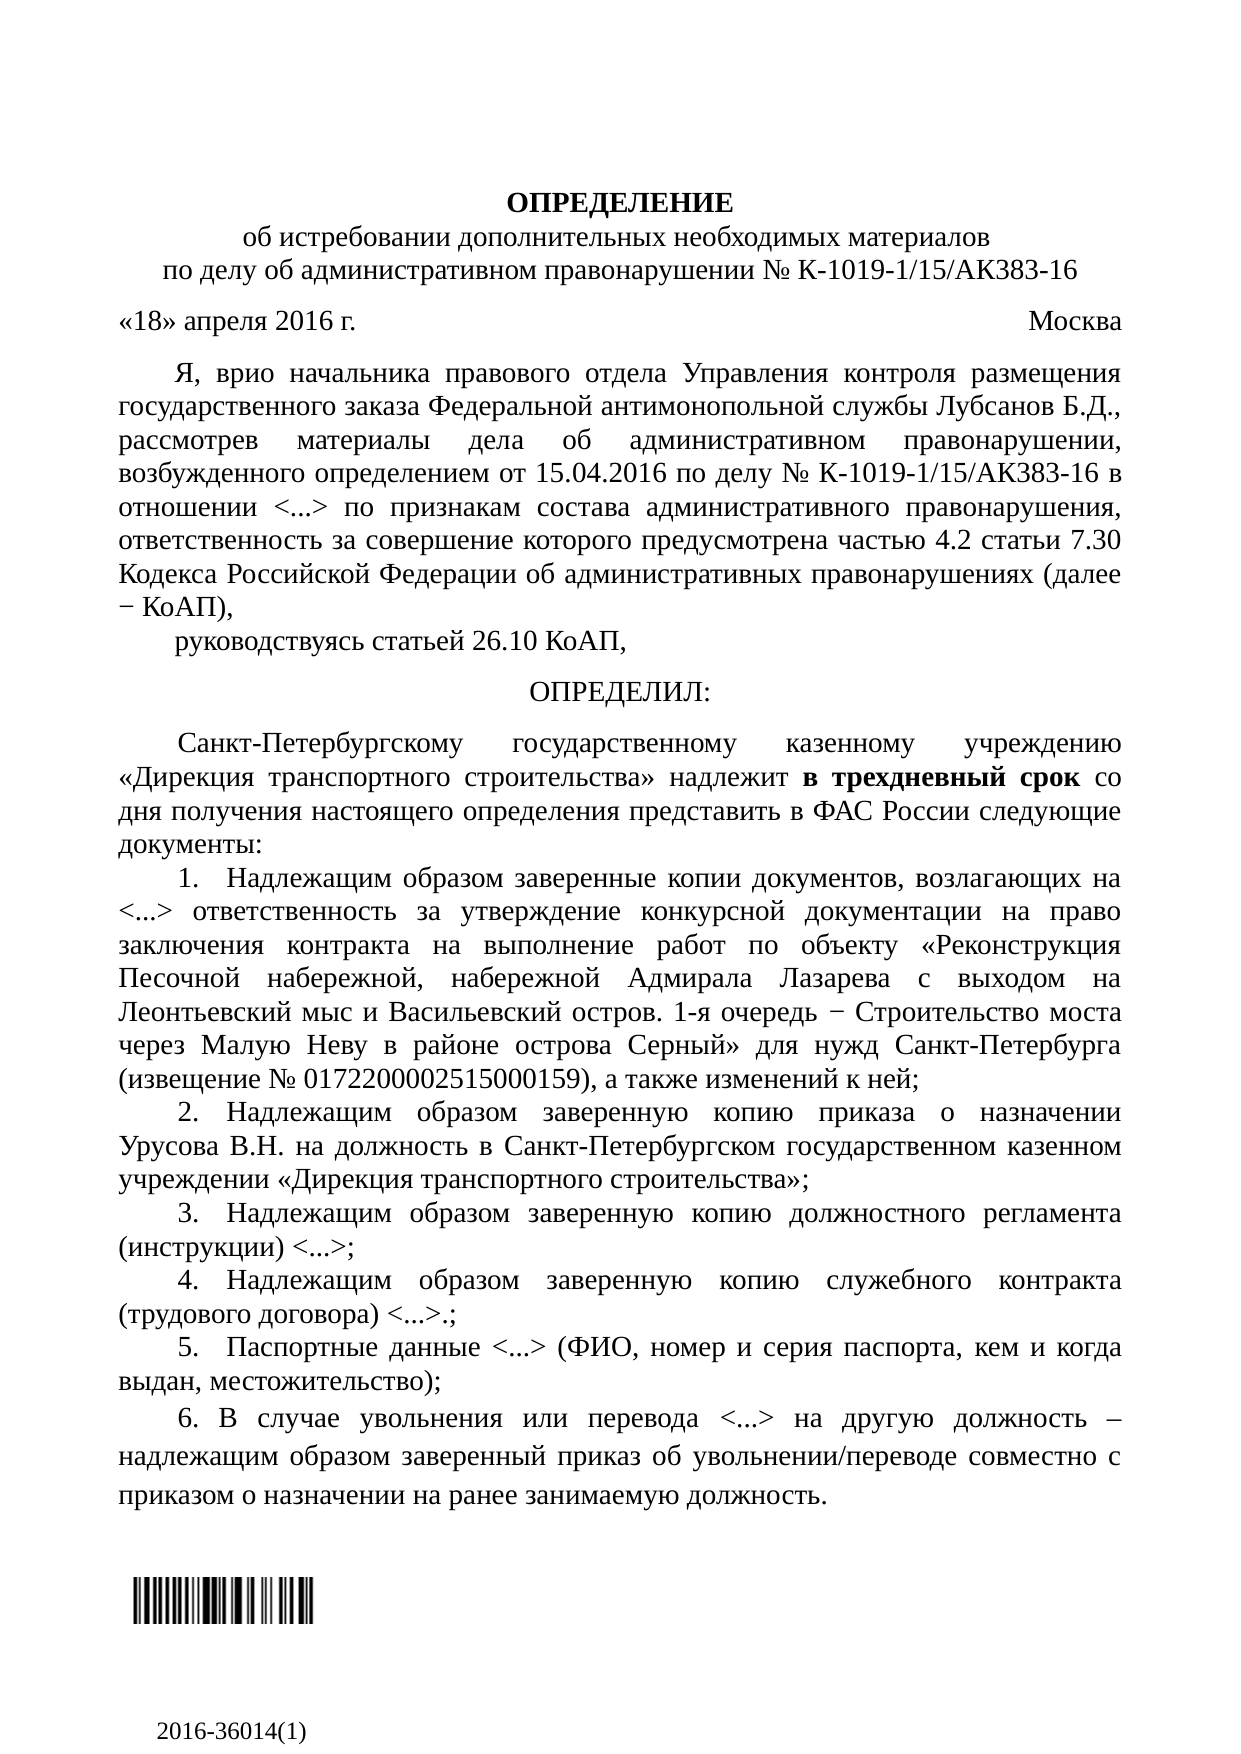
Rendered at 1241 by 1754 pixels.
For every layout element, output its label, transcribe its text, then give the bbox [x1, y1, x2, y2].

text ОПРЕДЕЛИЛ: [118, 674, 1122, 708]
picture [118, 1577, 331, 1624]
text по делу об административном правонарушении № К-1019-1/15/АК383-16 [118, 252, 1122, 286]
text ОПРЕДЕЛЕНИЕ [118, 185, 1122, 219]
list Надлежащим образом заверенную копию приказа о назначении Урусова В.Н. на должность в Санкт-Петербургском государственном казенном учреждении «Дирекция транспортного строительства»; [118, 1094, 1122, 1195]
list Надлежащим образом заверенные копии документов, возлагающих на <...> ответственность за утверждение конкурсной документации на право заключения контракта на выполнение работ по объекту «Реконструкция Песочной набережной, набережной Адмирала Лазарева с выходом на Леонтьевский мыс и Васильевский остров. 1-я очередь − Строительство моста через Малую Неву в районе острова Серный» для нужд Санкт-Петербурга (извещение № 0172200002515000159), а также изменений к ней; [118, 860, 1122, 1094]
text Санкт-Петербургскому государственному казенному учреждению «Дирекция транспортного строительства» надлежит в трехдневный срок со дня получения настоящего определения представить в ФАС России следующие документы: [118, 726, 1122, 860]
text об истребовании дополнительных необходимых материалов [118, 219, 1122, 252]
text Я, врио начальника правового отдела Управления контроля размещения государственного заказа Федеральной антимонопольной службы Лубсанов Б.Д., рассмотрев материалы дела об административном правонарушении, возбужденного определением от 15.04.2016 по делу № К-1019-1/15/АК383-16 в отношении <...> по признакам состава административного правонарушения, ответственность за совершение которого предусмотрена частью 4.2 статьи 7.30 Кодекса Российской Федерации об административных правонарушениях (далее − КоАП), [118, 355, 1122, 623]
list Надлежащим образом заверенную копию служебного контракта (трудового договора) <...>.; [118, 1262, 1122, 1329]
list Надлежащим образом заверенную копию должностного регламента (инструкции) <...>; [118, 1195, 1122, 1262]
list В случае увольнения или перевода <...> на другую должность – надлежащим образом заверенный приказ об увольнении/переводе совместно с приказом о назначении на ранее занимаемую должность. [118, 1396, 1122, 1512]
list Паспортные данные <...> (ФИО, номер и серия паспорта, кем и когда выдан, местожительство); [118, 1329, 1122, 1396]
text «18» апреля 2016 г. Москва [118, 303, 1122, 337]
text руководствуясь статьей 26.10 КоАП, [118, 623, 1122, 657]
